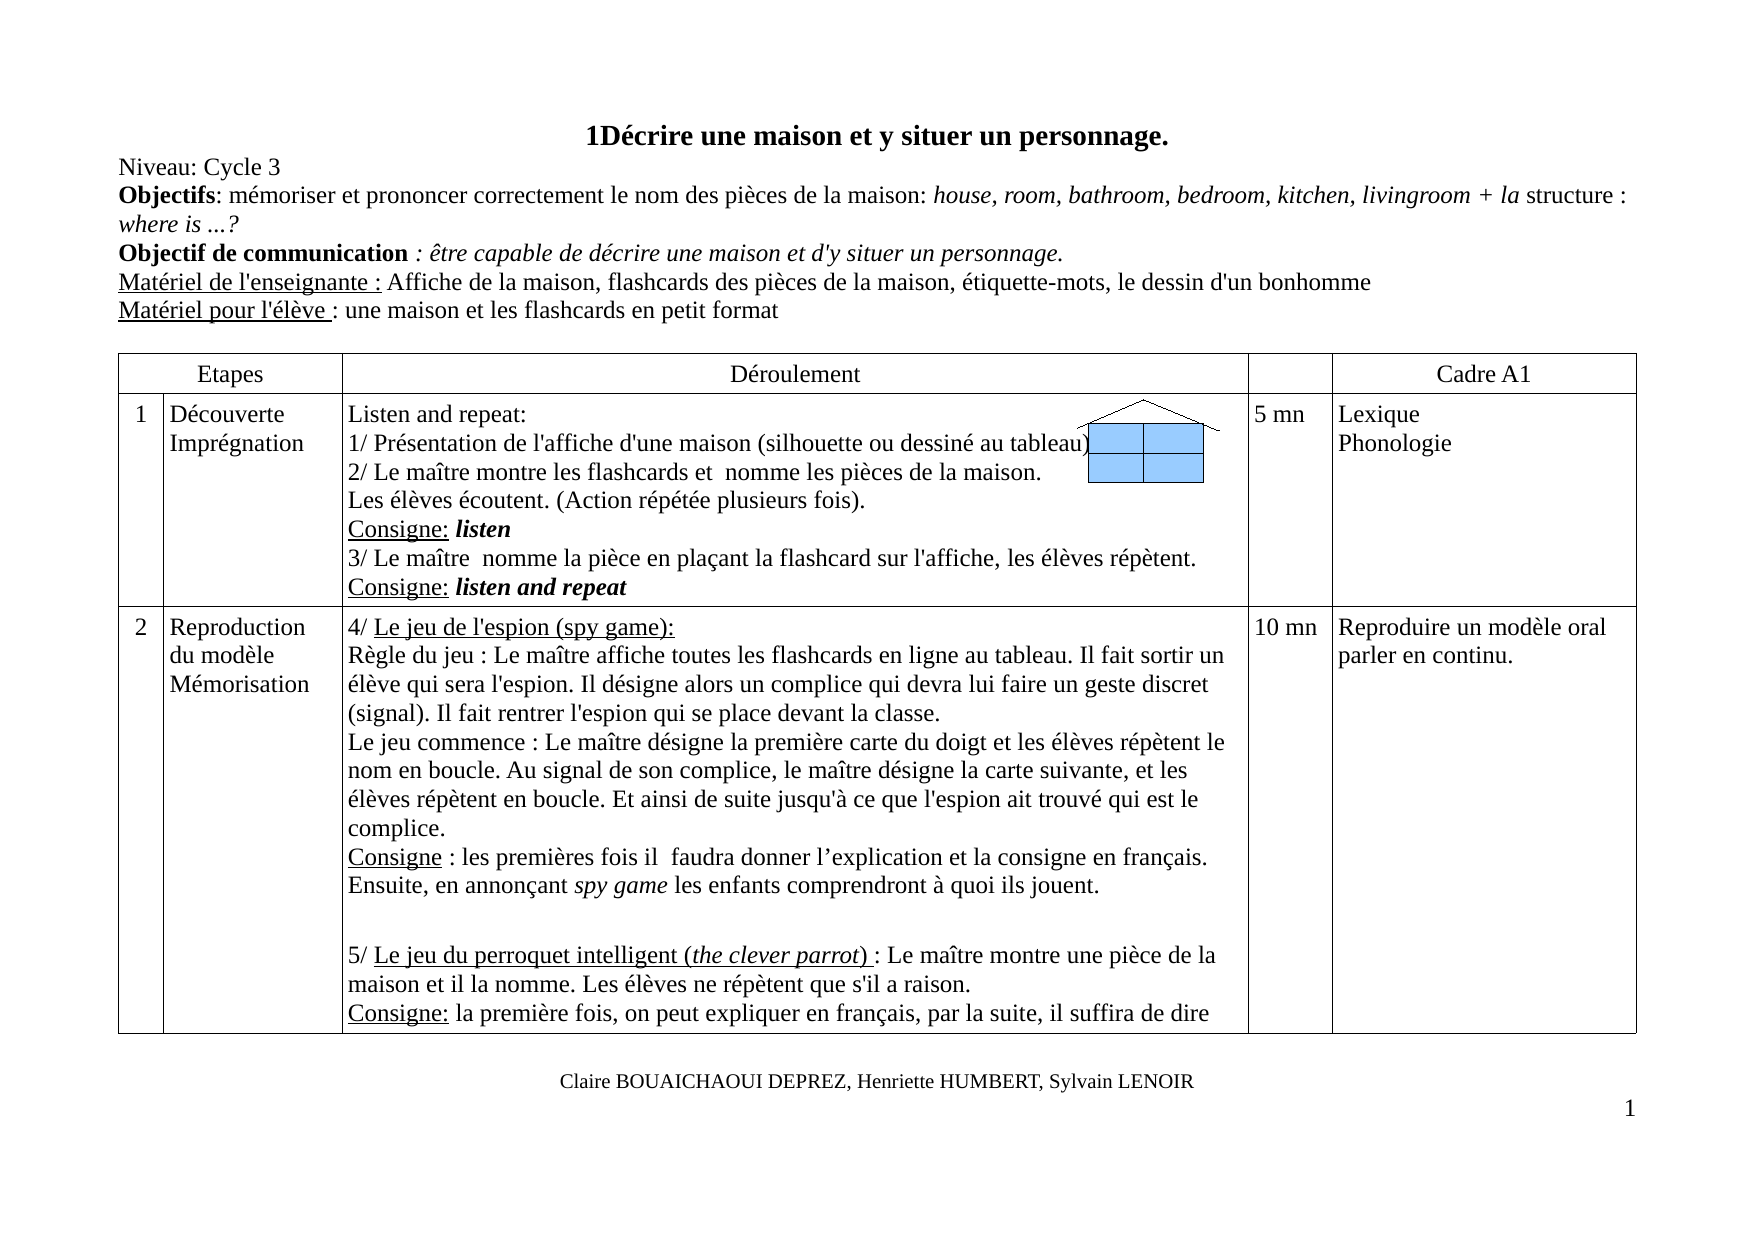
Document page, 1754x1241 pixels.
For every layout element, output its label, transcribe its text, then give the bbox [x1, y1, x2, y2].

table_header Cadre A1 [1333, 354, 1636, 393]
table_cell 4/ Le jeu de l'espion (spy game): Règle du jeu : Le maître affiche toutes les flashcards en ligne au tableau. Il fait sortir un élève qui sera l'espion. Il désigne alors un complice qui devra lui faire un geste discret (signal). Il fait rentrer l'espion qui se place devant la classe. Le jeu commence : Le maître désigne la première carte du doigt et les élèves répètent le nom en boucle. Au signal de son complice, le maître désigne la carte suivante, et les élèves répètent en boucle. Et ainsi de suite jusqu'à ce que l'espion ait trouvé qui est le complice. Consigne : les premières fois il faudra donner l’explication et la consigne en français. Ensuite, en annonçant spy game les enfants comprendront à quoi ils jouent. 5/ Le jeu du perroquet intelligent (the clever parrot) : Le maître montre une pièce de la maison et il la nomme. Les élèves ne répètent que s'il a raison. Consigne: la première fois, on peut expliquer en français, par la suite, il suffira de dire [343, 607, 1248, 1033]
table_cell 1 [119, 394, 163, 606]
table_cell 2 [119, 607, 163, 1033]
table_cell Découverte Imprégnation [164, 394, 342, 606]
table_cell Listen and repeat: 1/ Présentation de l'affiche d'une maison (silhouette ou dessiné au tableau) 2/ Le maître montre les flashcards et nomme les pièces de la maison. Les élèves écoutent. (Action répétée plusieurs fois). Consigne: listen 3/ Le maître nomme la pièce en plaçant la flashcard sur l'affiche, les élèves répètent. Consigne: listen and repeat [343, 394, 1248, 606]
table_cell 5 mn [1249, 394, 1332, 606]
text Matériel pour l'élève : une maison et les flashcards en petit format [118, 295, 1636, 324]
text 3Décrire une maison et y situer un personnage. [118, 118, 1636, 152]
table_cell Lexique Phonologie [1333, 394, 1636, 606]
table_header Etapes [119, 354, 342, 393]
table_cell Reproduire un modèle oral parler en continu. [1333, 607, 1636, 1033]
text Objectif de communication : être capable de décrire une maison et d'y situer un personnage. [118, 238, 1636, 267]
table_cell Reproduction du modèle Mémorisation [164, 607, 342, 1033]
text Matériel de l'enseignante : Affiche de la maison, flashcards des pièces de la maison, étiquette-mots, le dessin d'un bonhomme [118, 267, 1636, 295]
text Objectifs: mémoriser et prononcer correctement le nom des pièces de la maison: house, room, bathroom, bedroom, kitchen, livingroom + la structure : where is ...? [118, 180, 1636, 238]
table_header [1249, 354, 1332, 393]
table_cell 10 mn [1249, 607, 1332, 1033]
text Niveau: Cycle 3 [118, 152, 1636, 180]
table_header Déroulement [343, 354, 1248, 393]
